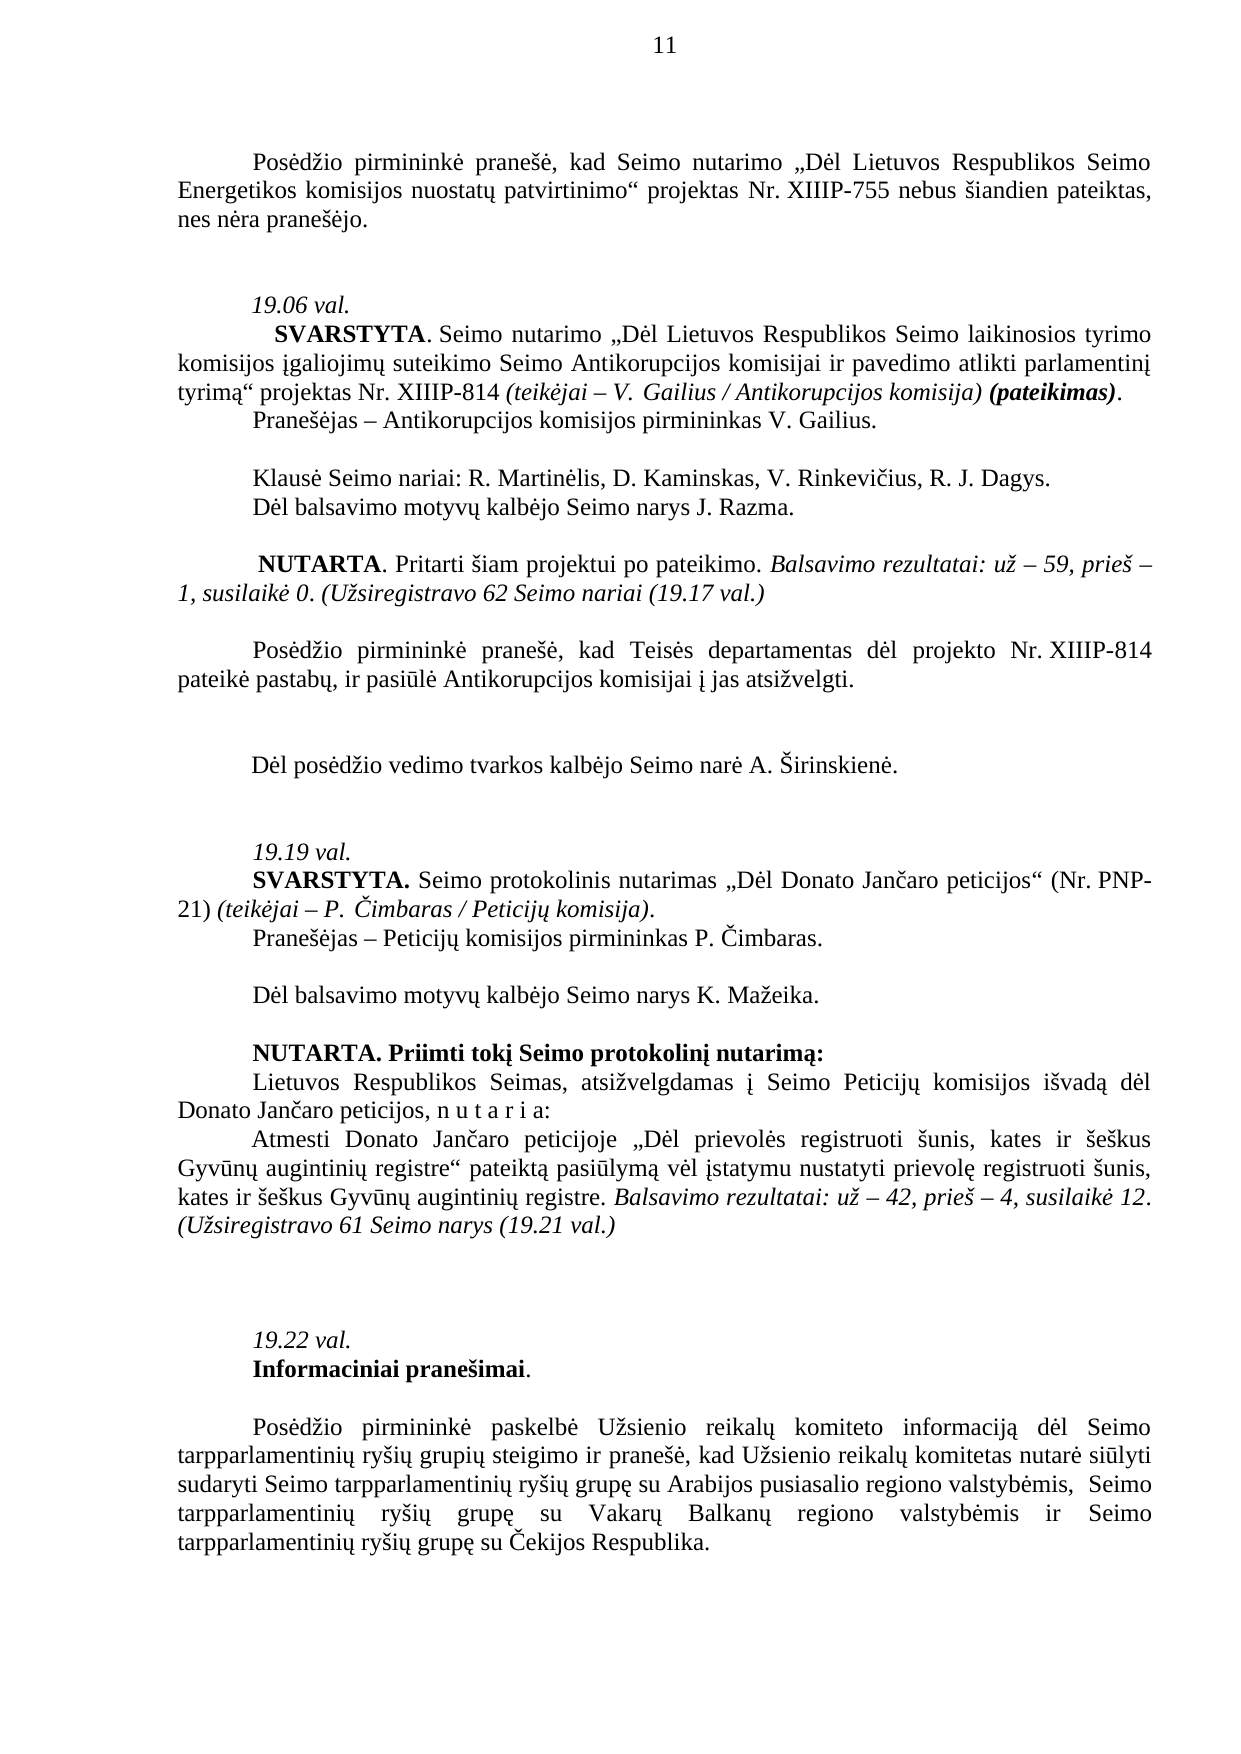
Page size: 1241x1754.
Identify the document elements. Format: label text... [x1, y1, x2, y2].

text 19.22 val. [177, 1326, 1152, 1354]
text Posėdžio pirmininkė pranešė, kad Seimo nutarimo „Dėl Lietuvos Respublikos Seimo Energetikos komisijos nuostatų patvirtinimo“ projektas Nr. XIIIP-755 nebus šiandien pateiktas, nes nėra pranešėjo. [177, 147, 1152, 233]
text Atmesti Donato Jančaro peticijoje „Dėl prievolės registruoti šunis, kates ir šeškus Gyvūnų augintinių registre“ pateiktą pasiūlymą vėl įstatymu nustatyti prievolę registruoti šunis, kates ir šeškus Gyvūnų augintinių registre. Balsavimo rezultatai: už – 42, prieš – 4, susilaikė 12. (Užsiregistravo 61 Seimo narys (19.21 val.) [177, 1124, 1152, 1239]
text Lietuvos Respublikos Seimas, atsižvelgdamas į Seimo Peticijų komisijos išvadą dėl Donato Jančaro peticijos, n u t a r i a: [177, 1067, 1152, 1124]
text Dėl posėdžio vedimo tvarkos kalbėjo Seimo narė A. Širinskienė. [177, 751, 1152, 779]
text NUTARTA. Priimti tokį Seimo protokolinį nutarimą: [177, 1038, 1152, 1067]
text NUTARTA. Pritarti šiam projektui po pateikimo. Balsavimo rezultatai: už – 59, prieš – 1, susilaikė 0. (Užsiregistravo 62 Seimo nariai (19.17 val.) [177, 549, 1152, 607]
text Dėl balsavimo motyvų kalbėjo Seimo narys J. Razma. [177, 492, 1152, 521]
text 19.19 val. [177, 837, 1152, 866]
text SVARSTYTA. Seimo protokolinis nutarimas „Dėl Donato Jančaro peticijos“ (Nr. PNP-21) (teikėjai – P. Čimbaras / Peticijų komisija). [177, 866, 1152, 923]
text SVARSTYTA. Seimo nutarimo „Dėl Lietuvos Respublikos Seimo laikinosios tyrimo komisijos įgaliojimų suteikimo Seimo Antikorupcijos komisijai ir pavedimo atlikti parlamentinį tyrimą“ projektas Nr. XIIIP-814 (teikėjai – V. Gailius / Antikorupcijos komisija) (pateikimas). [177, 319, 1152, 406]
text Posėdžio pirmininkė pranešė, kad Teisės departamentas dėl projekto Nr. XIIIP-814 pateikė pastabų, ir pasiūlė Antikorupcijos komisijai į jas atsižvelgti. [177, 636, 1152, 693]
text Pranešėjas – Peticijų komisijos pirmininkas P. Čimbaras. [177, 923, 1152, 952]
text Posėdžio pirmininkė paskelbė Užsienio reikalų komiteto informaciją dėl Seimo tarpparlamentinių ryšių grupių steigimo ir pranešė, kad Užsienio reikalų komitetas nutarė siūlyti sudaryti Seimo tarpparlamentinių ryšių grupę su Arabijos pusiasalio regiono valstybėmis, Seimo tarpparlamentinių ryšių grupę su Vakarų Balkanų regiono valstybėmis ir Seimo tarpparlamentinių ryšių grupę su Čekijos Respublika. [177, 1412, 1152, 1556]
text Pranešėjas – Antikorupcijos komisijos pirmininkas V. Gailius. [177, 406, 1152, 434]
text Dėl balsavimo motyvų kalbėjo Seimo narys K. Mažeika. [177, 981, 1152, 1009]
text Informaciniai pranešimai. [177, 1354, 1152, 1383]
text 19.06 val. [177, 291, 1152, 319]
text Klausė Seimo nariai: R. Martinėlis, D. Kaminskas, V. Rinkevičius, R. J. Dagys. [177, 463, 1152, 492]
